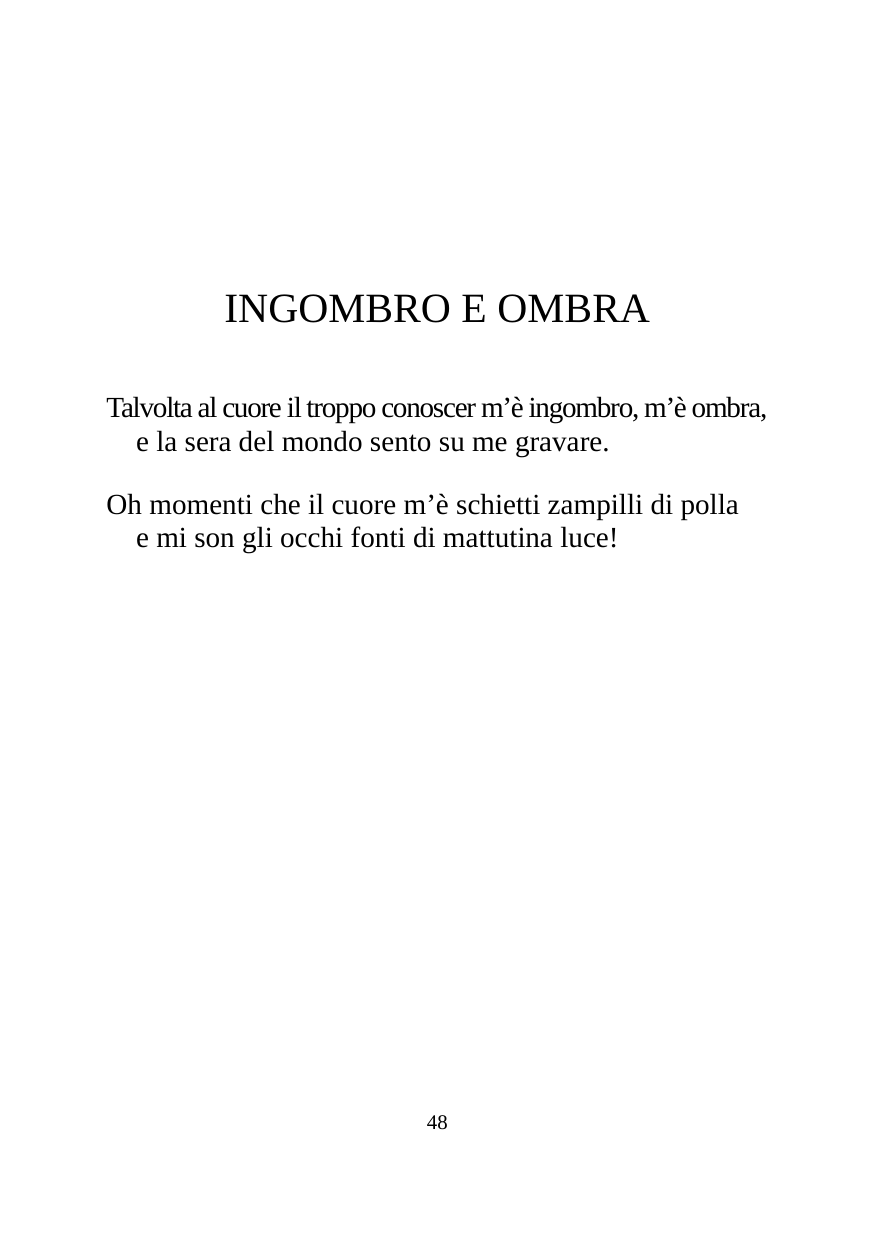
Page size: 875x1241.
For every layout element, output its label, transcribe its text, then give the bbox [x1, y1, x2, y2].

subtitle INGOMBRO E OMBRA [106, 283, 768, 331]
text Oh momenti che il cuore m’è schietti zampilli di polla e mi son gli occhi fonti di mattutina luce! [106, 487, 768, 554]
text Talvolta al cuore il troppo conoscer m’è ingombro, m’è ombra, e la sera del mondo sento su me gravare. [106, 390, 768, 457]
